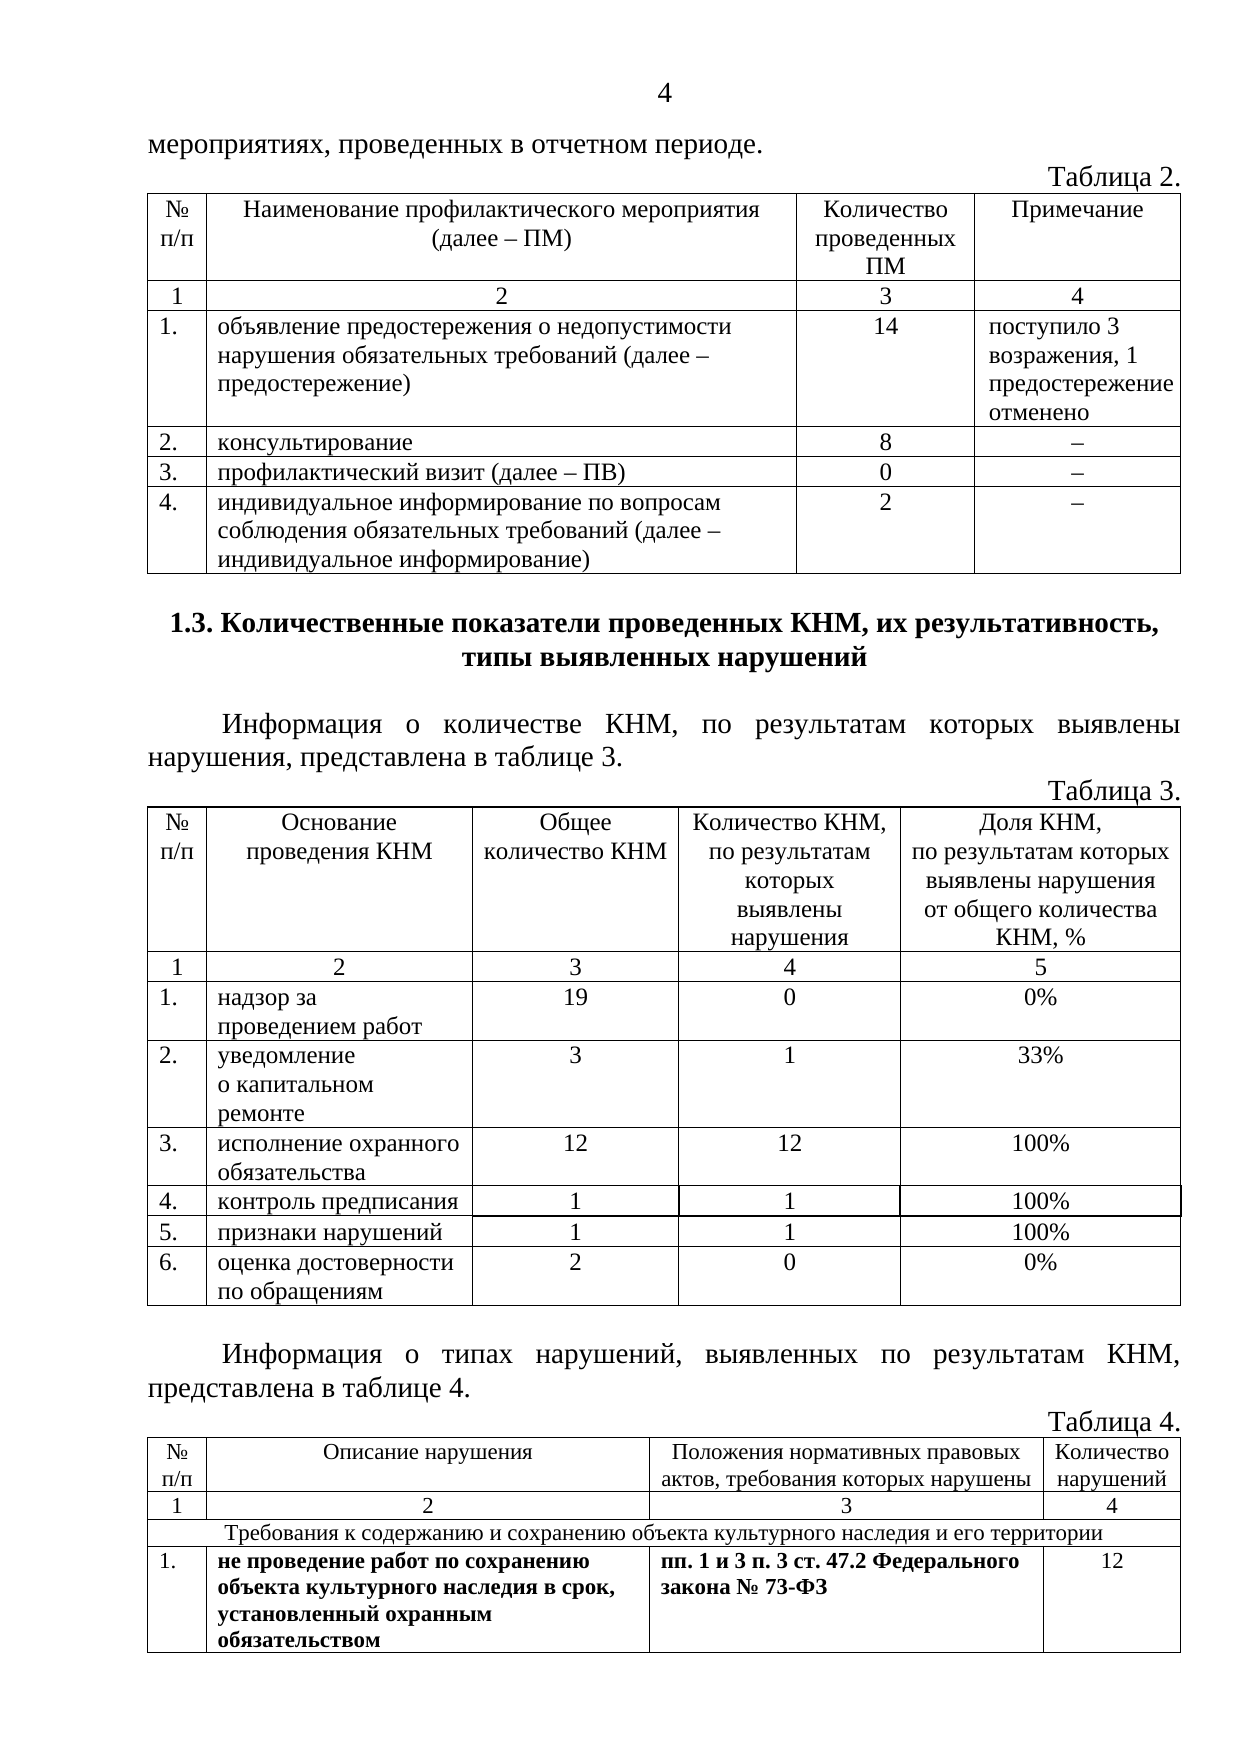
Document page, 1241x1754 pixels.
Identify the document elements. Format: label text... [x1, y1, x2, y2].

table_cell [148, 1128, 206, 1185]
table_cell 100% [901, 1128, 1180, 1185]
table_cell профилактический визит (далее – ПВ) [207, 457, 796, 486]
table_cell исполнение охранного обязательства [207, 1128, 472, 1185]
table_cell 1 [473, 1217, 678, 1246]
table_cell 12 [679, 1128, 900, 1185]
table_header № п/п [148, 194, 206, 280]
table_cell – [975, 457, 1180, 486]
table_cell 2 [797, 487, 974, 573]
table_header Положения нормативных правовых актов, требования которых нарушены [650, 1438, 1043, 1491]
table_header Основание проведения КНМ [207, 808, 472, 951]
table_cell 33% [901, 1041, 1180, 1127]
table_cell Требования к содержанию и сохранению объекта культурного наследия и его территории [148, 1520, 1180, 1546]
table_cell 2 [207, 952, 472, 981]
table_cell [148, 487, 206, 573]
table_cell пп. 1 и 3 п. 3 ст. 47.2 Федерального закона № 73-ФЗ [650, 1547, 1043, 1652]
table_cell 0 [797, 457, 974, 486]
text мероприятиях, проведенных в отчетном периоде. [148, 126, 1181, 159]
table_cell контроль предписания [207, 1186, 472, 1215]
table_cell [148, 1216, 206, 1246]
table_cell поступило 3 возражения, 1 предостережение отменено [975, 311, 1180, 426]
table_cell [148, 1247, 206, 1304]
table_header Описание нарушения [207, 1438, 649, 1491]
table_header № п/п [148, 808, 206, 951]
table_cell 2 [207, 281, 796, 310]
table_cell – [975, 427, 1180, 456]
table_cell 0 [679, 982, 900, 1039]
table_cell уведомление о капитальном ремонте [207, 1041, 472, 1127]
table_cell индивидуальное информирование по вопросам соблюдения обязательных требований (далее – индивидуальное информирование) [207, 487, 796, 573]
table_header 1 [148, 1492, 206, 1518]
table_header Количество нарушений [1044, 1438, 1180, 1491]
table_cell [148, 457, 206, 486]
table_cell 1 [680, 1186, 899, 1215]
table_header № п/п [148, 1438, 206, 1491]
text 1.3. Количественные показатели проведенных КНМ, их результативность, типы выявленных нарушений [148, 605, 1181, 672]
table_cell [148, 427, 206, 456]
table_cell 1 [679, 1041, 900, 1127]
table_header 4 [1044, 1492, 1180, 1518]
table_header Количество КНМ, по результатам которых выявлены нарушения [679, 808, 900, 951]
text Информация о количестве КНМ, по результатам которых выявлены нарушения, представлена в таблице 3. [148, 706, 1181, 773]
table_cell 100% [901, 1186, 1180, 1215]
text Таблица 4. [148, 1404, 1181, 1437]
table_cell 19 [473, 982, 678, 1039]
table_cell 1 [679, 1217, 900, 1246]
table_cell 8 [797, 427, 974, 456]
table_header 2 [207, 1492, 649, 1518]
table_cell 12 [473, 1128, 678, 1185]
table_cell объявление предостережения о недопустимости нарушения обязательных требований (далее – предостережение) [207, 311, 796, 426]
table_cell [148, 1186, 206, 1215]
table_cell [148, 1041, 206, 1127]
table_header Количество проведенных ПМ [797, 194, 974, 280]
table_cell 4 [975, 281, 1180, 310]
table_cell консультирование [207, 427, 796, 456]
table_cell 1 [148, 952, 206, 981]
table_cell 1 [148, 281, 206, 310]
table_cell – [975, 487, 1180, 573]
table_header Общее количество КНМ [473, 808, 678, 951]
table_cell надзор за проведением работ [207, 982, 472, 1039]
table_cell 4 [679, 952, 900, 981]
table_cell 14 [797, 311, 974, 426]
table_cell 1 [473, 1186, 678, 1215]
table_header 3 [650, 1492, 1043, 1518]
table_cell 5 [901, 952, 1180, 981]
text Таблица 2. [148, 159, 1181, 193]
table_cell 0% [901, 1247, 1180, 1304]
table_cell 0 [679, 1247, 900, 1304]
table_cell 3 [473, 1041, 678, 1127]
table_cell [148, 982, 206, 1039]
table_header Примечание [975, 194, 1180, 280]
table_cell 3 [797, 281, 974, 310]
text Информация о типах нарушений, выявленных по результатам КНМ, представлена в таблице 4. [148, 1337, 1181, 1404]
table_cell оценка достоверности по обращениям [207, 1247, 472, 1304]
table_cell [148, 1547, 206, 1652]
table_cell [148, 311, 206, 426]
table_cell 100% [901, 1217, 1180, 1246]
table_cell 12 [1044, 1547, 1180, 1652]
table_header Наименование профилактического мероприятия (далее – ПМ) [207, 194, 796, 280]
table_cell признаки нарушений [207, 1216, 472, 1246]
table_cell 0% [901, 982, 1180, 1039]
table_header Доля КНМ, по результатам которых выявлены нарушения от общего количества КНМ, % [901, 808, 1180, 951]
table_cell 3 [473, 952, 678, 981]
table_cell 2 [473, 1247, 678, 1304]
text Таблица 3. [148, 773, 1181, 806]
